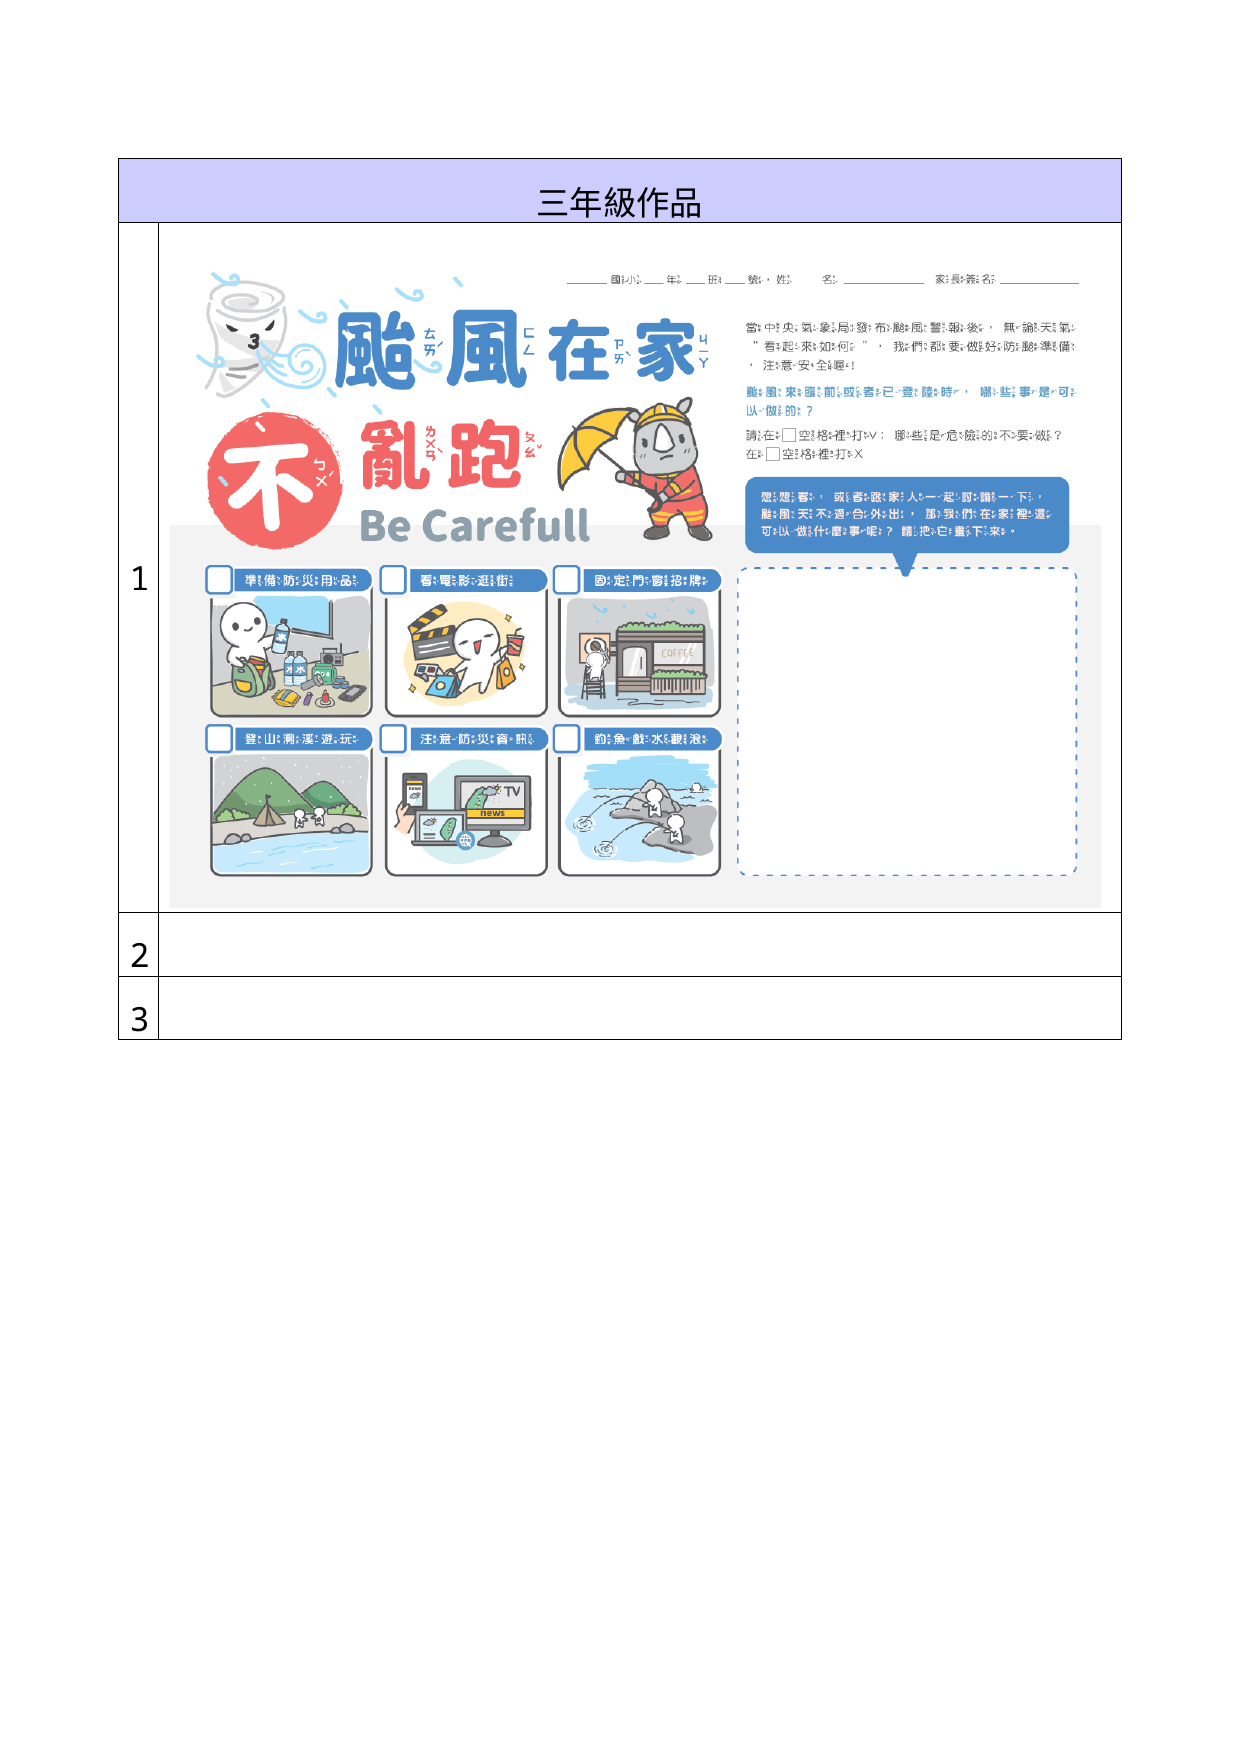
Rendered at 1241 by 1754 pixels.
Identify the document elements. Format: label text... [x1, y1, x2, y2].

table_cell [159, 223, 1121, 912]
table_cell 2 [119, 913, 158, 976]
table_cell 3 [119, 977, 158, 1039]
table_header 三年級作品 [119, 159, 1121, 222]
table_cell 1 [119, 223, 158, 912]
table_cell [159, 977, 1121, 1039]
table_cell [159, 913, 1121, 976]
